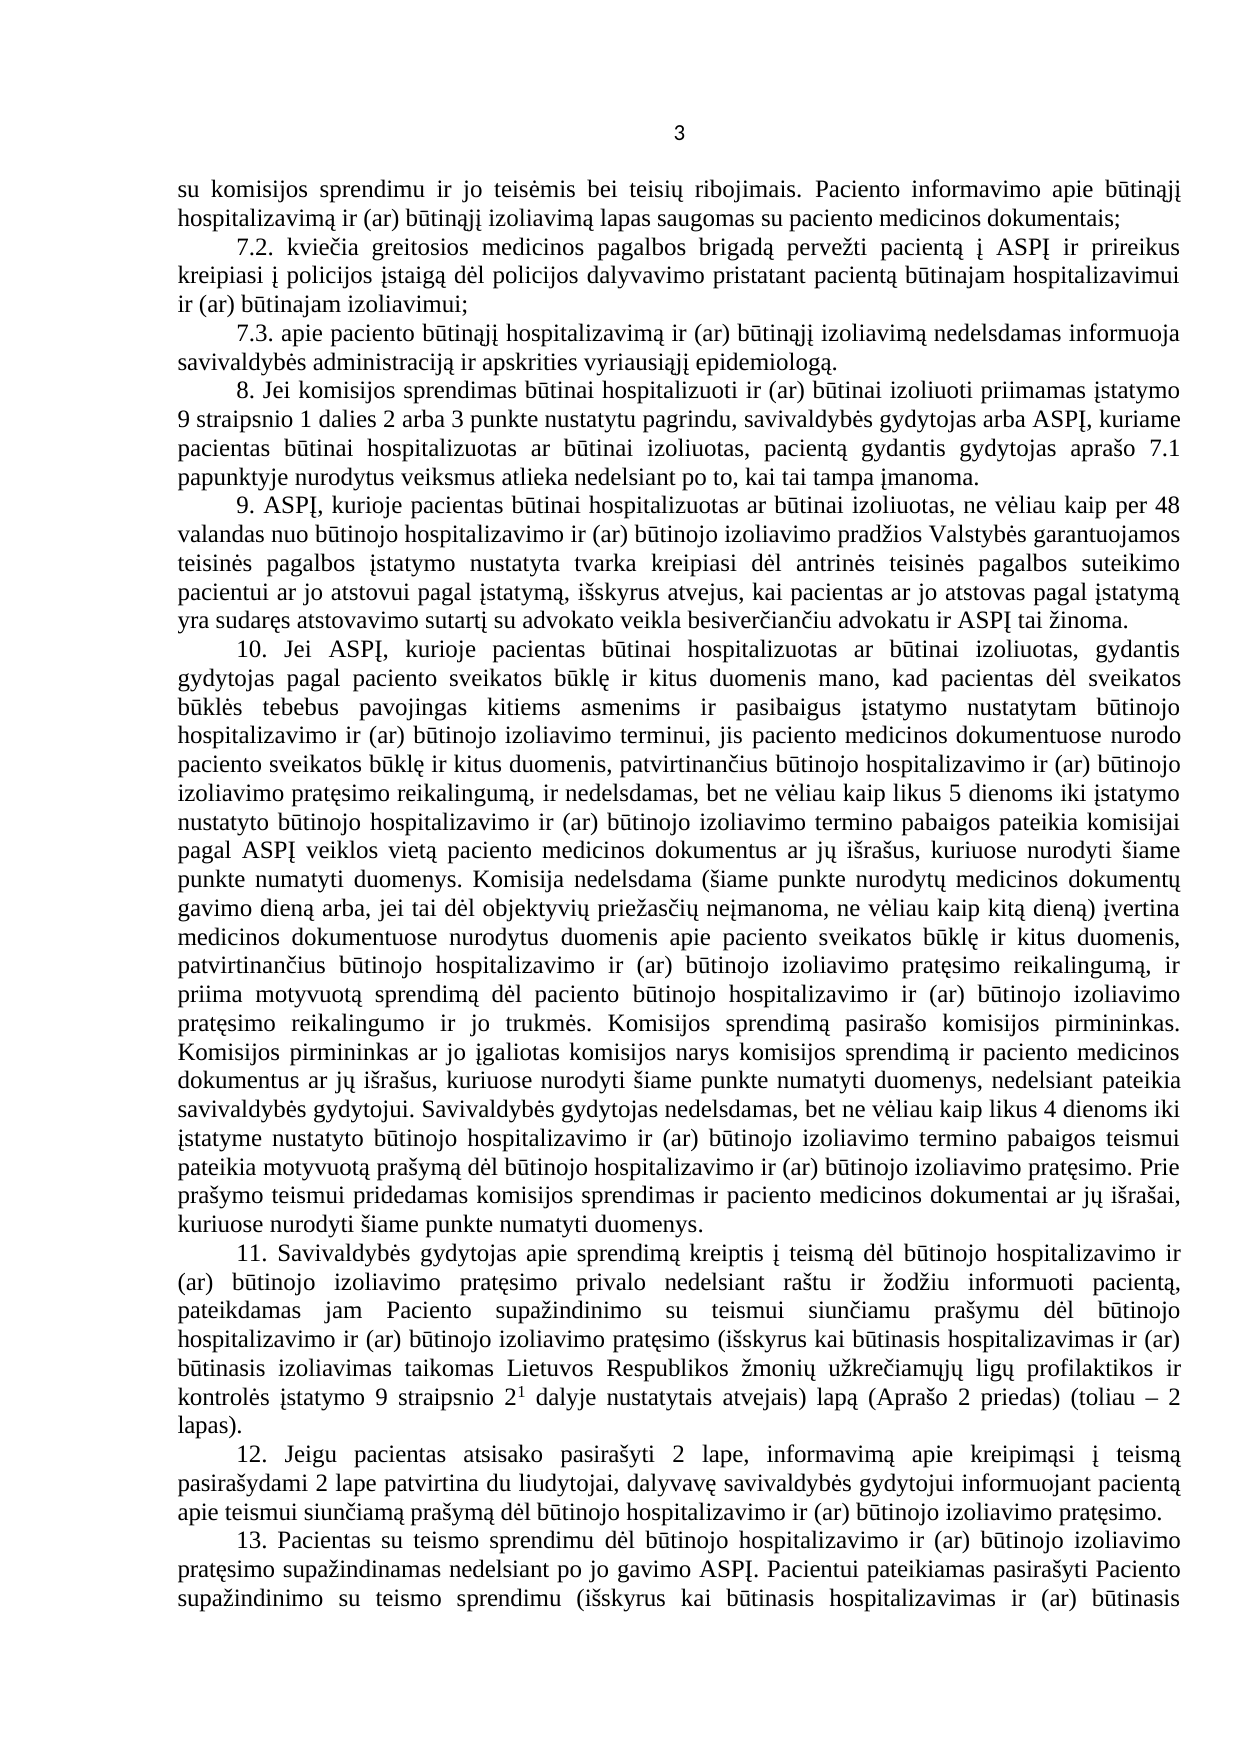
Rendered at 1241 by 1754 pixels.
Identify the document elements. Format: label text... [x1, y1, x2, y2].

text 7.2. kviečia greitosios medicinos pagalbos brigadą pervežti pacientą į ASPĮ ir prireikus kreipiasi į policijos įstaigą dėl policijos dalyvavimo pristatant pacientą būtinajam hospitalizavimui ir (ar) būtinajam izoliavimui; [177, 232, 1181, 318]
text 9. ASPĮ, kurioje pacientas būtinai hospitalizuotas ar būtinai izoliuotas, ne vėliau kaip per 48 valandas nuo būtinojo hospitalizavimo ir (ar) būtinojo izoliavimo pradžios Valstybės garantuojamos teisinės pagalbos įstatymo nustatyta tvarka kreipiasi dėl antrinės teisinės pagalbos suteikimo pacientui ar jo atstovui pagal įstatymą, išskyrus atvejus, kai pacientas ar jo atstovas pagal įstatymą yra sudaręs atstovavimo sutartį su advokato veikla besiverčiančiu advokatu ir ASPĮ tai žinoma. [177, 490, 1181, 634]
text 10. Jei ASPĮ, kurioje pacientas būtinai hospitalizuotas ar būtinai izoliuotas, gydantis gydytojas pagal paciento sveikatos būklę ir kitus duomenis mano, kad pacientas dėl sveikatos būklės tebebus pavojingas kitiems asmenims ir pasibaigus įstatymo nustatytam būtinojo hospitalizavimo ir (ar) būtinojo izoliavimo terminui, jis paciento medicinos dokumentuose nurodo paciento sveikatos būklę ir kitus duomenis, patvirtinančius būtinojo hospitalizavimo ir (ar) būtinojo izoliavimo pratęsimo reikalingumą, ir nedelsdamas, bet ne vėliau kaip likus 5 dienoms iki įstatymo nustatyto būtinojo hospitalizavimo ir (ar) būtinojo izoliavimo termino pabaigos pateikia komisijai pagal ASPĮ veiklos vietą paciento medicinos dokumentus ar jų išrašus, kuriuose nurodyti šiame punkte numatyti duomenys. Komisija nedelsdama (šiame punkte nurodytų medicinos dokumentų gavimo dieną arba, jei tai dėl objektyvių priežasčių neįmanoma, ne vėliau kaip kitą dieną) įvertina medicinos dokumentuose nurodytus duomenis apie paciento sveikatos būklę ir kitus duomenis, patvirtinančius būtinojo hospitalizavimo ir (ar) būtinojo izoliavimo pratęsimo reikalingumą, ir priima motyvuotą sprendimą dėl paciento būtinojo hospitalizavimo ir (ar) būtinojo izoliavimo pratęsimo reikalingumo ir jo trukmės. Komisijos sprendimą pasirašo komisijos pirmininkas. Komisijos pirmininkas ar jo įgaliotas komisijos narys komisijos sprendimą ir paciento medicinos dokumentus ar jų išrašus, kuriuose nurodyti šiame punkte numatyti duomenys, nedelsiant pateikia savivaldybės gydytojui. Savivaldybės gydytojas nedelsdamas, bet ne vėliau kaip likus 4 dienoms iki įstatyme nustatyto būtinojo hospitalizavimo ir (ar) būtinojo izoliavimo termino pabaigos teismui pateikia motyvuotą prašymą dėl būtinojo hospitalizavimo ir (ar) būtinojo izoliavimo pratęsimo. Prie prašymo teismui pridedamas komisijos sprendimas ir paciento medicinos dokumentai ar jų išrašai, kuriuose nurodyti šiame punkte numatyti duomenys. [177, 634, 1181, 1238]
text su komisijos sprendimu ir jo teisėmis bei teisių ribojimais. Paciento informavimo apie būtinąjį hospitalizavimą ir (ar) būtinąjį izoliavimą lapas saugomas su paciento medicinos dokumentais; [177, 174, 1181, 232]
text 12. Jeigu pacientas atsisako pasirašyti 2 lape, informavimą apie kreipimąsi į teismą pasirašydami 2 lape patvirtina du liudytojai, dalyvavę savivaldybės gydytojui informuojant pacientą apie teismui siunčiamą prašymą dėl būtinojo hospitalizavimo ir (ar) būtinojo izoliavimo pratęsimo. [177, 1439, 1181, 1525]
text 8. Jei komisijos sprendimas būtinai hospitalizuoti ir (ar) būtinai izoliuoti priimamas įstatymo 9 straipsnio 1 dalies 2 arba 3 punkte nustatytu pagrindu, savivaldybės gydytojas arba ASPĮ, kuriame pacientas būtinai hospitalizuotas ar būtinai izoliuotas, pacientą gydantis gydytojas aprašo 7.1 papunktyje nurodytus veiksmus atlieka nedelsiant po to, kai tai tampa įmanoma. [177, 375, 1181, 490]
text 13. Pacientas su teismo sprendimu dėl būtinojo hospitalizavimo ir (ar) būtinojo izoliavimo pratęsimo supažindinamas nedelsiant po jo gavimo ASPĮ. Pacientui pateikiamas pasirašyti Paciento supažindinimo su teismo sprendimu (išskyrus kai būtinasis hospitalizavimas ir (ar) būtinasis [177, 1525, 1181, 1612]
text 11. Savivaldybės gydytojas apie sprendimą kreiptis į teismą dėl būtinojo hospitalizavimo ir (ar) būtinojo izoliavimo pratęsimo privalo nedelsiant raštu ir žodžiu informuoti pacientą, pateikdamas jam Paciento supažindinimo su teismui siunčiamu prašymu dėl būtinojo hospitalizavimo ir (ar) būtinojo izoliavimo pratęsimo (išskyrus kai būtinasis hospitalizavimas ir (ar) būtinasis izoliavimas taikomas Lietuvos Respublikos žmonių užkrečiamųjų ligų profilaktikos ir kontrolės įstatymo 9 straipsnio 21 dalyje nustatytais atvejais) lapą (Aprašo 2 priedas) (toliau – 2 lapas). [177, 1238, 1181, 1439]
text 7.3. apie paciento būtinąjį hospitalizavimą ir (ar) būtinąjį izoliavimą nedelsdamas informuoja savivaldybės administraciją ir apskrities vyriausiąjį epidemiologą. [177, 318, 1181, 375]
